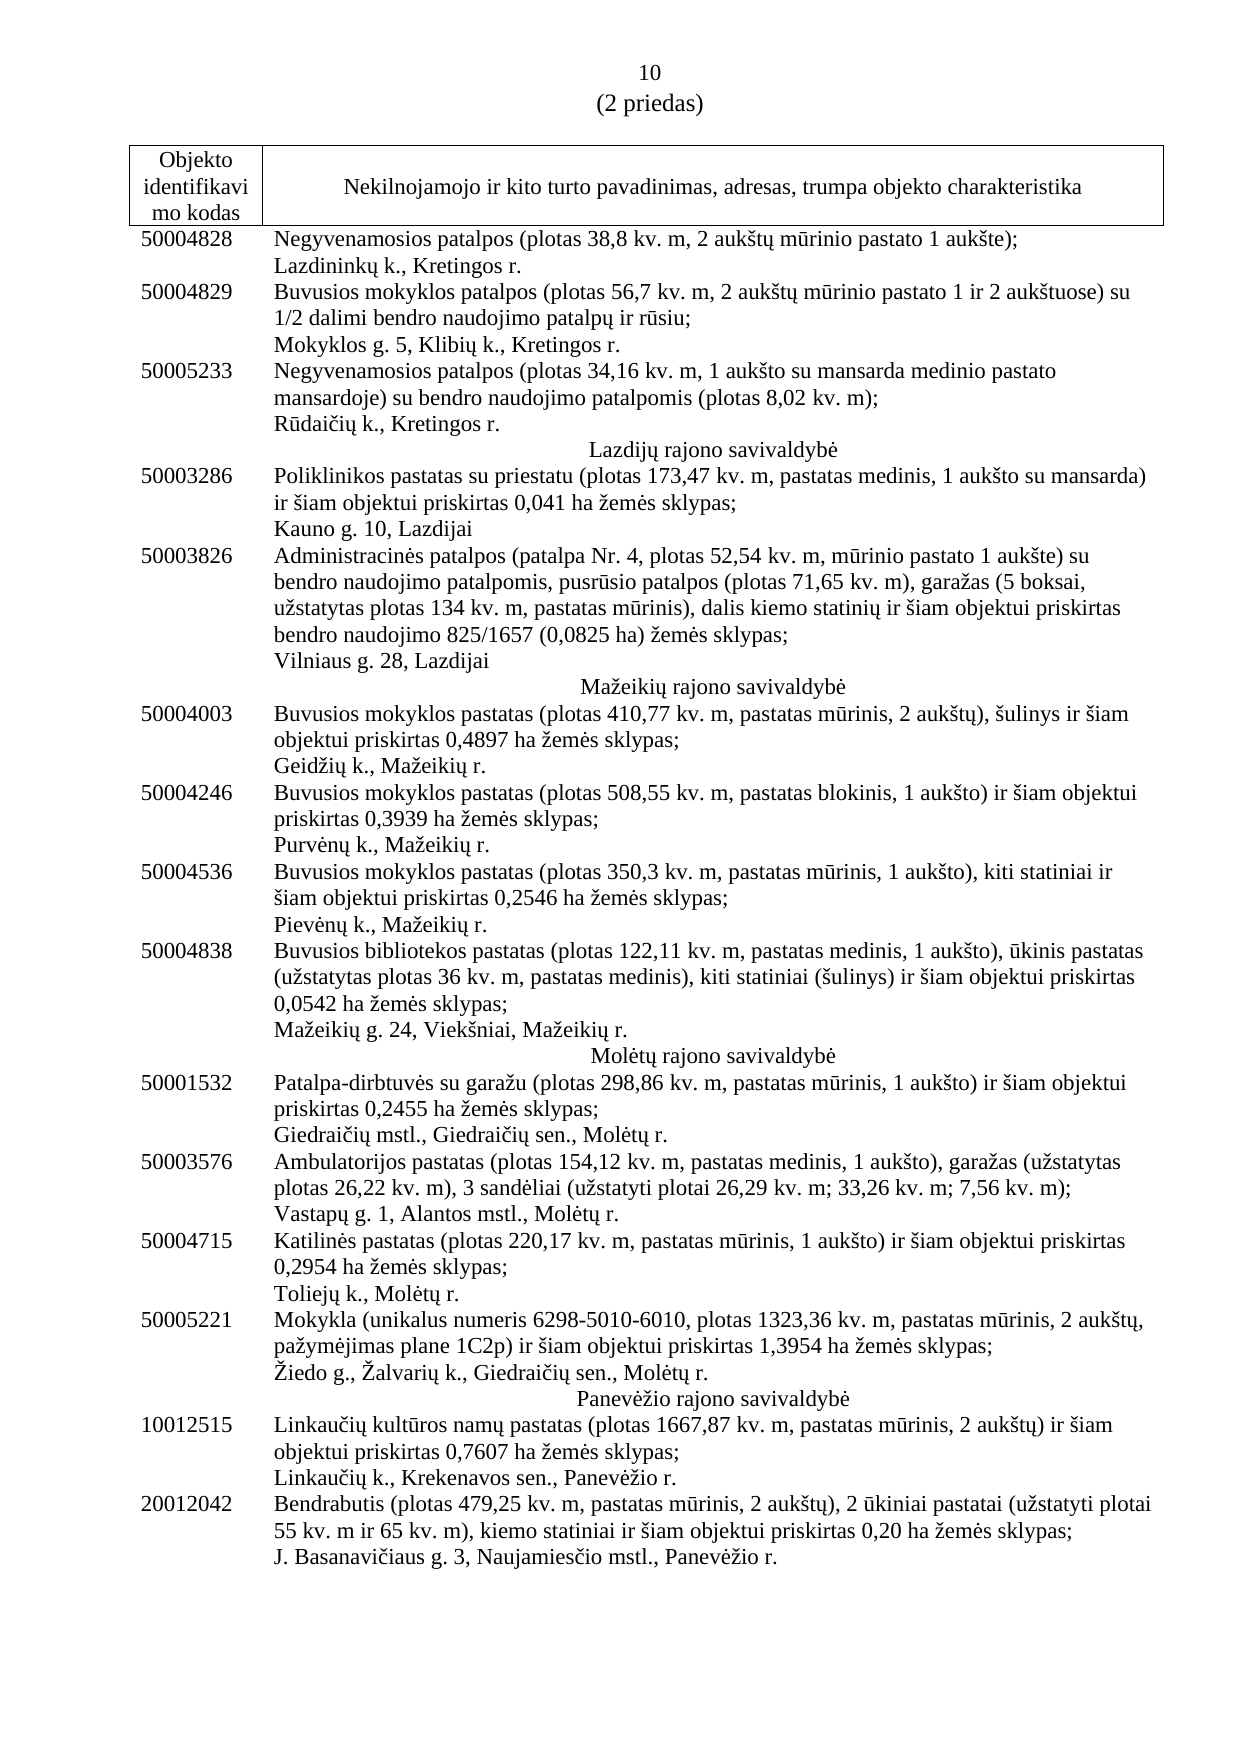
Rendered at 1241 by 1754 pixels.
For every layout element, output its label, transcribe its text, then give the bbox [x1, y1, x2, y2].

table_cell Negyvenamosios patalpos (plotas 34,16 kv. m, 1 aukšto su mansarda medinio pastato mansardoje) su bendro naudojimo patalpomis (plotas 8,02 kv. m); Rūdaičių k., Kretingos r. [263, 357, 1164, 436]
table_cell Poliklinikos pastatas su priestatu (plotas 173,47 kv. m, pastatas medinis, 1 aukšto su mansarda) ir šiam objektui priskirtas 0,041 ha žemės sklypas; Kauno g. 10, Lazdijai [263, 463, 1164, 542]
table_cell Buvusios mokyklos pastatas (plotas 350,3 kv. m, pastatas mūrinis, 1 aukšto), kiti statiniai ir šiam objektui priskirtas 0,2546 ha žemės sklypas; Pievėnų k., Mažeikių r. [263, 858, 1164, 937]
table_cell 50003286 [129, 463, 262, 542]
table_cell 50004246 [129, 779, 262, 858]
table_cell Ambulatorijos pastatas (plotas 154,12 kv. m, pastatas medinis, 1 aukšto), garažas (užstatytas plotas 26,22 kv. m), 3 sandėliai (užstatyti plotai 26,29 kv. m; 33,26 kv. m; 7,56 kv. m); Vastapų g. 1, Alantos mstl., Molėtų r. [263, 1148, 1164, 1227]
table_cell Bendrabutis (plotas 479,25 kv. m, pastatas mūrinis, 2 aukštų), 2 ūkiniai pastatai (užstatyti plotai 55 kv. m ir 65 kv. m), kiemo statiniai ir šiam objektui priskirtas 0,20 ha žemės sklypas; J. Basanavičiaus g. 3, Naujamiesčio mstl., Panevėžio r. [263, 1490, 1164, 1569]
table_cell Buvusios mokyklos patalpos (plotas 56,7 kv. m, 2 aukštų mūrinio pastato 1 ir 2 aukštuose) su 1/2 dalimi bendro naudojimo patalpų ir rūsiu; Mokyklos g. 5, Klibių k., Kretingos r. [263, 278, 1164, 357]
table_header Objekto identifikavimo kodas [130, 146, 262, 225]
table_cell Panevėžio rajono savivaldybė [263, 1385, 1164, 1411]
table_cell Molėtų rajono savivaldybė [263, 1043, 1164, 1069]
table_header Nekilnojamojo ir kito turto pavadinimas, adresas, trumpa objekto charakteristika [263, 146, 1163, 225]
table_cell [129, 436, 262, 463]
table_cell Katilinės pastatas (plotas 220,17 kv. m, pastatas mūrinis, 1 aukšto) ir šiam objektui priskirtas 0,2954 ha žemės sklypas; Toliejų k., Molėtų r. [263, 1227, 1164, 1306]
table_cell 50004838 [129, 937, 262, 1042]
table_cell [129, 1385, 262, 1411]
table_cell 50003576 [129, 1148, 262, 1227]
table_cell 50004536 [129, 858, 262, 937]
table_cell Negyvenamosios patalpos (plotas 38,8 kv. m, 2 aukštų mūrinio pastato 1 aukšte); Lazdininkų k., Kretingos r. [263, 226, 1164, 278]
table_cell Buvusios mokyklos pastatas (plotas 410,77 kv. m, pastatas mūrinis, 2 aukštų), šulinys ir šiam objektui priskirtas 0,4897 ha žemės sklypas; Geidžių k., Mažeikių r. [263, 700, 1164, 779]
table_cell 50005233 [129, 357, 262, 436]
table_cell 50003826 [129, 542, 262, 673]
table_cell 50004829 [129, 278, 262, 357]
table_cell 20012042 [129, 1490, 262, 1569]
table_cell 10012515 [129, 1411, 262, 1490]
table_cell 50005221 [129, 1306, 262, 1385]
table_cell Linkaučių kultūros namų pastatas (plotas 1667,87 kv. m, pastatas mūrinis, 2 aukštų) ir šiam objektui priskirtas 0,7607 ha žemės sklypas; Linkaučių k., Krekenavos sen., Panevėžio r. [263, 1411, 1164, 1490]
table_cell Mažeikių rajono savivaldybė [263, 674, 1164, 700]
table_cell [129, 674, 262, 700]
table_cell 50004715 [129, 1227, 262, 1306]
table_cell Buvusios bibliotekos pastatas (plotas 122,11 kv. m, pastatas medinis, 1 aukšto), ūkinis pastatas (užstatytas plotas 36 kv. m, pastatas medinis), kiti statiniai (šulinys) ir šiam objektui priskirtas 0,0542 ha žemės sklypas; Mažeikių g. 24, Viekšniai, Mažeikių r. [263, 937, 1164, 1042]
table_cell Lazdijų rajono savivaldybė [263, 436, 1164, 463]
table_cell [129, 1043, 262, 1069]
table_cell 50004003 [129, 700, 262, 779]
table_cell 50004828 [129, 226, 262, 278]
table_cell 50001532 [129, 1069, 262, 1148]
table_cell Administracinės patalpos (patalpa Nr. 4, plotas 52,54 kv. m, mūrinio pastato 1 aukšte) su bendro naudojimo patalpomis, pusrūsio patalpos (plotas 71,65 kv. m), garažas (5 boksai, užstatytas plotas 134 kv. m, pastatas mūrinis), dalis kiemo statinių ir šiam objektui priskirtas bendro naudojimo 825/1657 (0,0825 ha) žemės sklypas; Vilniaus g. 28, Lazdijai [263, 542, 1164, 673]
table_cell Patalpa-dirbtuvės su garažu (plotas 298,86 kv. m, pastatas mūrinis, 1 aukšto) ir šiam objektui priskirtas 0,2455 ha žemės sklypas; Giedraičių mstl., Giedraičių sen., Molėtų r. [263, 1069, 1164, 1148]
table_cell Mokykla (unikalus numeris 6298-5010-6010, plotas 1323,36 kv. m, pastatas mūrinis, 2 aukštų, pažymėjimas plane 1C2p) ir šiam objektui priskirtas 1,3954 ha žemės sklypas; Žiedo g., Žalvarių k., Giedraičių sen., Molėtų r. [263, 1306, 1164, 1385]
table_cell Buvusios mokyklos pastatas (plotas 508,55 kv. m, pastatas blokinis, 1 aukšto) ir šiam objektui priskirtas 0,3939 ha žemės sklypas; Purvėnų k., Mažeikių r. [263, 779, 1164, 858]
